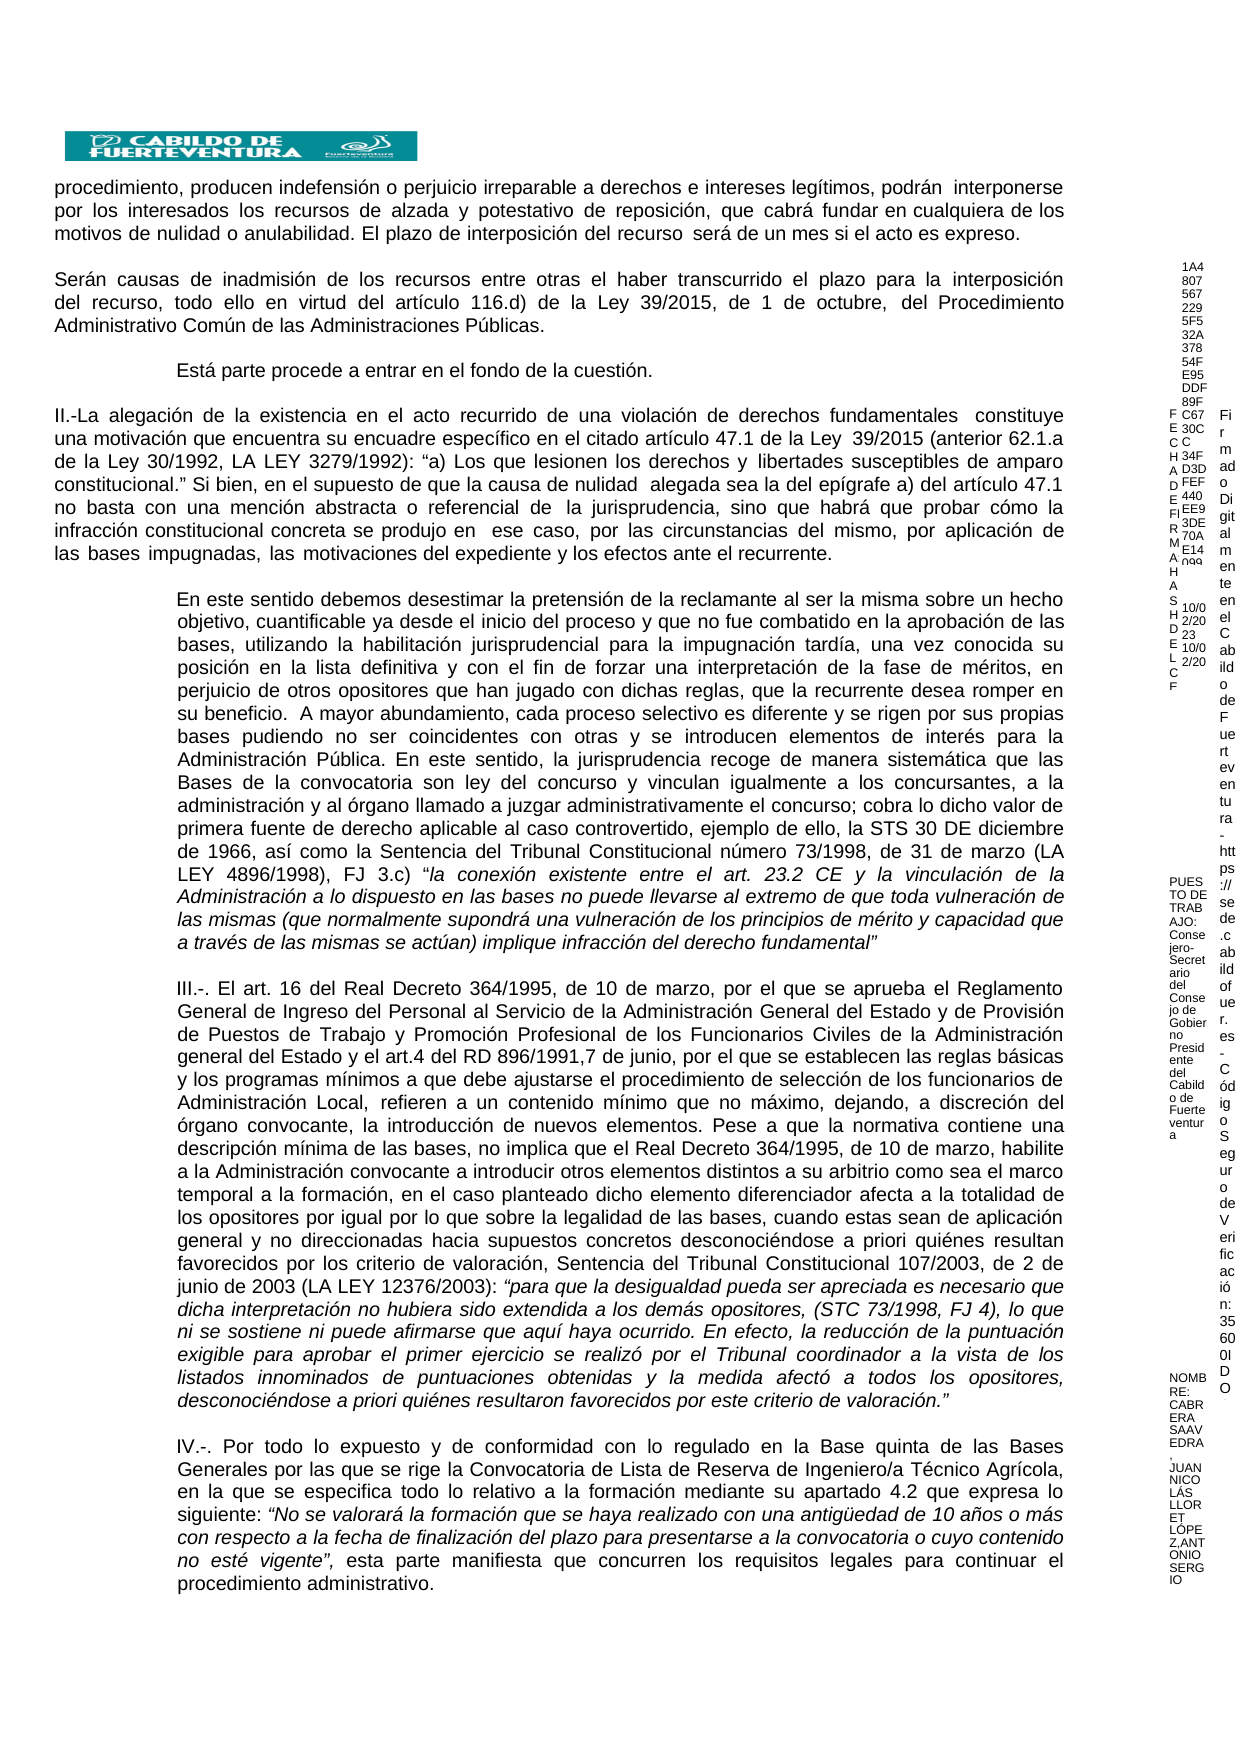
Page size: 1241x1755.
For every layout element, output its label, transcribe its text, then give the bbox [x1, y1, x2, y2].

text NOMBRE: [1169, 1372, 1209, 1399]
text 10/02/2023 [1182, 642, 1209, 668]
text En este sentido debemos desestimar la pretensión de la reclamante al ser la misma sobre un hecho objetivo, cuantificable ya desde el inicio del proceso y que no fue combatido en la aprobación de las bases, utilizando la habilitación jurisprudencial para la impugnación tardía, una vez conocida su posición en la lista definitiva y con el fin de forzar una interpretación de la fase de méritos, en perjuicio de otros opositores que han jugado con dichas reglas, que la recurrente desea romper en su beneficio. A mayor abundamiento, cada proceso selectivo es diferente y se rigen por sus propias bases pudiendo no ser coincidentes con otras y se introducen elementos de interés para la Administración Pública. En este sentido, la jurisprudencia recoge de manera sistemática que las Bases de la convocatoria son ley del concurso y vinculan igualmente a los concursantes, a la administración y al órgano llamado a juzgar administrativamente el concurso; cobra lo dicho valor de primera fuente de derecho aplicable al caso controvertido, ejemplo de ello, la STS 30 DE diciembre de 1966, así como la Sentencia del Tribunal Constitucional número 73/1998, de 31 de marzo (LA LEY 4896/1998), FJ 3.c) “la conexión existente entre el art. 23.2 CE y la vinculación de la Administración a lo dispuesto en las bases no puede llevarse al extremo de que toda vulneración de las mismas (que normalmente supondrá una vulneración de los principios de mérito y capacidad que a través de las mismas se actúan) implique infracción del derecho fundamental” [176, 587, 1064, 954]
text procedimiento, producen indefensión o perjuicio irreparable a derechos e intereses legítimos, podrán interponerse por los interesados los recursos de alzada y potestativo de reposición, que cabrá fundar en cualquiera de los motivos de nulidad o anulabilidad. El plazo de interposición del recurso será de un mes si el acto es expreso. [54, 176, 1064, 245]
text Consejero-Secretario del Consejo de Gobierno Presidente del Cabildo de Fuerteventura [1169, 930, 1207, 1139]
text II.-La alegación de la existencia en el acto recurrido de una violación de derechos fundamentales constituye una motivación que encuentra su encuadre específico en el citado artículo 47.1 de la Ley 39/2015 (anterior 62.1.a de la Ley 30/1992, LA LEY 3279/1992): “a) Los que lesionen los derechos y libertades susceptibles de amparo constitucional.” Si bien, en el supuesto de que la causa de nulidad alegada sea la del epígrafe a) del artículo 47.1 no basta con una mención abstracta o referencial de la jurisprudencia, sino que habrá que probar cómo la infracción constitucional concreta se produjo en ese caso, por las circunstancias del mismo, por aplicación de las bases impugnadas, las motivaciones del expediente y los efectos ante el recurrente. [54, 404, 1064, 565]
text IV.-. Por todo lo expuesto y de conformidad con lo regulado en la Base quinta de las Bases Generales por las que se rige la Convocatoria de Lista de Reserva de Ingeniero/a Técnico Agrícola, en la que se especifica todo lo relativo a la formación mediante su apartado 4.2 que expresa lo siguiente: “No se valorará la formación que se haya realizado con una antigüedad de 10 años o más con respecto a la fecha de finalización del plazo para presentarse a la convocatoria o cuyo contenido no esté vigente”, esta parte manifiesta que concurren los requisitos legales para continuar el procedimiento administrativo. [176, 1434, 1064, 1595]
text 34FD3DFEF440EE93DE70AE140996B1C6668F08F5 [1182, 449, 1209, 564]
text Firmado Digitalmente en el Cabildo de Fuerteventura - https://sede.cabildofuer.es - Código Seguro de Verificación: 35600IDOC26FEE6305BC38E649AC [1219, 407, 1236, 1400]
text 10/02/2023 [1182, 602, 1209, 642]
text III.-. El art. 16 del Real Decreto 364/1995, de 10 de marzo, por el que se aprueba el Reglamento General de Ingreso del Personal al Servicio de la Administración General del Estado y de Provisión de Puestos de Trabajo y Promoción Profesional de los Funcionarios Civiles de la Administración general del Estado y el art.4 del RD 896/1991,7 de junio, por el que se establecen las reglas básicas y los programas mínimos a que debe ajustarse el procedimiento de selección de los funcionarios de Administración Local, refieren a un contenido mínimo que no máximo, dejando, a discreción del órgano convocante, la introducción de nuevos elementos. Pese a que la normativa contiene una descripción mínima de las bases, no implica que el Real Decreto 364/1995, de 10 de marzo, habilite a la Administración convocante a introducir otros elementos distintos a su arbitrio como sea el marco temporal a la formación, en el caso planteado dicho elemento diferenciador afecta a la totalidad de los opositores por igual por lo que sobre la legalidad de las bases, cuando estas sean de aplicación general y no direccionadas hacia supuestos concretos desconociéndose a priori quiénes resultan favorecidos por los criterio de valoración, Sentencia del Tribunal Constitucional 107/2003, de 2 de junio de 2003 (LA LEY 12376/2003): “para que la desigualdad pueda ser apreciada es necesario que dicha interpretación no hubiera sido extendida a los demás opositores, (STC 73/1998, FJ 4), lo que ni se sostiene ni puede afirmarse que aquí haya ocurrido. En efecto, la reducción de la puntuación exigible para aprobar el primer ejercicio se realizó por el Tribunal coordinador a la vista de los listados innominados de puntuaciones obtenidas y la medida afectó a todos los opositores, desconociéndose a priori quiénes resultaron favorecidos por este criterio de valoración.” [176, 977, 1064, 1412]
text 1A48075672295F532A37854FE95DDF89FC6730CC [1182, 261, 1209, 449]
picture [64, 131, 418, 161]
text PUESTO DE TRABAJO: [1169, 875, 1209, 929]
text Está parte procede a entrar en el fondo de la cuestión. [176, 359, 1179, 382]
text FECHA DE FIRMA: HASH DEL CERTIFICADO: [1169, 407, 1184, 689]
text Serán causas de inadmisión de los recursos entre otras el haber transcurrido el plazo para la interposición del recurso, todo ello en virtud del artículo 116.d) de la Ley 39/2015, de 1 de octubre, del Procedimiento Administrativo Común de las Administraciones Públicas. [54, 268, 1064, 336]
text CABRERA SAAVEDRA, JUAN NICOLÁS LLORET LÓPEZ,ANTONIO SERGIO [1169, 1399, 1207, 1587]
